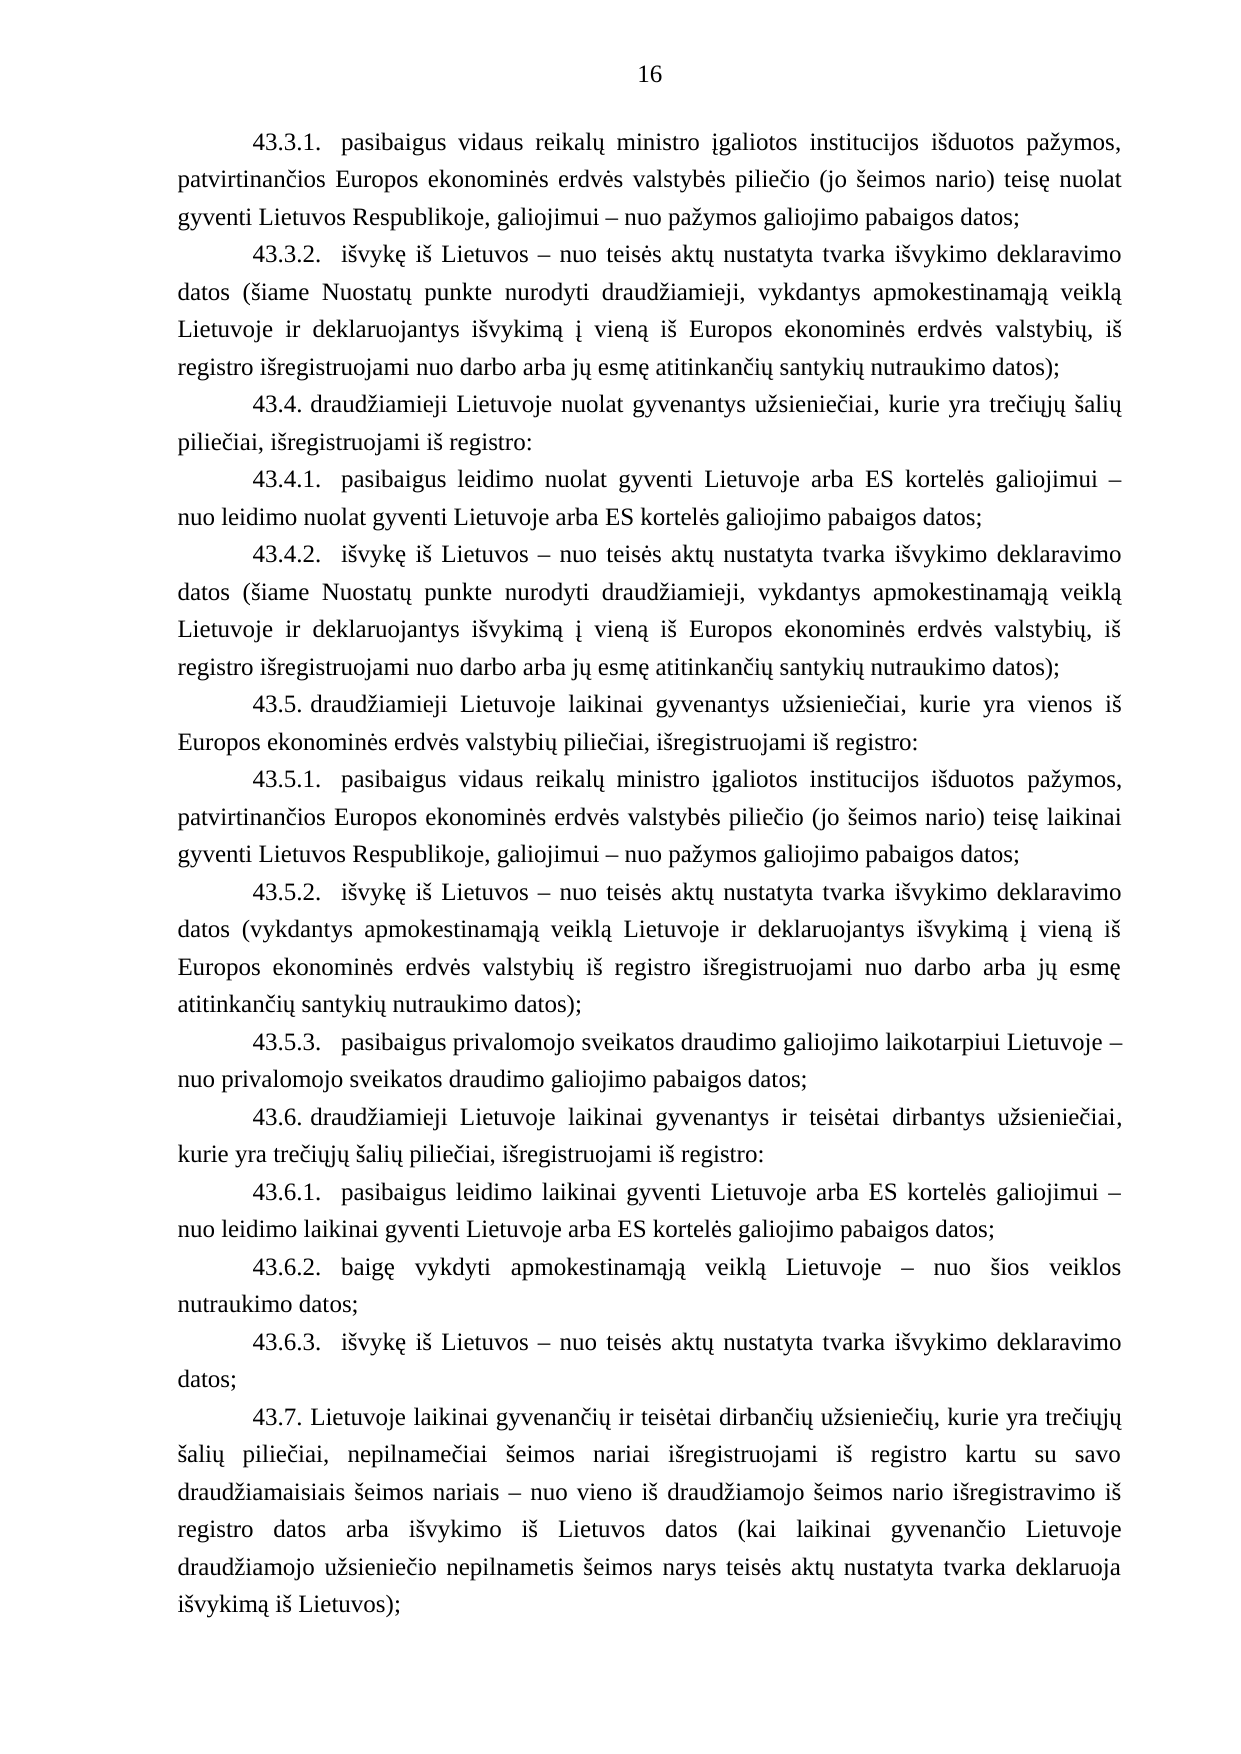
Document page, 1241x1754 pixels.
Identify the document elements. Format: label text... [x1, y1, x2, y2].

text 43.4.2. išvykę iš Lietuvos – nuo teisės aktų nustatyta tvarka išvykimo deklaravimo datos (šiame Nuostatų punkte nurodyti draudžiamieji, vykdantys apmokestinamąją veiklą Lietuvoje ir deklaruojantys išvykimą į vieną iš Europos ekonominės erdvės valstybių, iš registro išregistruojami nuo darbo arba jų esmę atitinkančių santykių nutraukimo datos); [177, 531, 1122, 681]
text 43.6.3. išvykę iš Lietuvos – nuo teisės aktų nustatyta tvarka išvykimo deklaravimo datos; [177, 1318, 1122, 1393]
text 43.6.1. pasibaigus leidimo laikinai gyventi Lietuvoje arba ES kortelės galiojimui – nuo leidimo laikinai gyventi Lietuvoje arba ES kortelės galiojimo pabaigos datos; [177, 1168, 1122, 1243]
text 43.6.2. baigę vykdyti apmokestinamąją veiklą Lietuvoje – nuo šios veiklos nutraukimo datos; [177, 1243, 1122, 1318]
text 43.6. draudžiamieji Lietuvoje laikinai gyvenantys ir teisėtai dirbantys užsieniečiai, kurie yra trečiųjų šalių piliečiai, išregistruojami iš registro: [177, 1093, 1122, 1168]
text 43.5.3. pasibaigus privalomojo sveikatos draudimo galiojimo laikotarpiui Lietuvoje – nuo privalomojo sveikatos draudimo galiojimo pabaigos datos; [177, 1018, 1122, 1093]
text 43.5.2. išvykę iš Lietuvos – nuo teisės aktų nustatyta tvarka išvykimo deklaravimo datos (vykdantys apmokestinamąją veiklą Lietuvoje ir deklaruojantys išvykimą į vieną iš Europos ekonominės erdvės valstybių iš registro išregistruojami nuo darbo arba jų esmę atitinkančių santykių nutraukimo datos); [177, 868, 1122, 1018]
text 43.3.1. pasibaigus vidaus reikalų ministro įgaliotos institucijos išduotos pažymos, patvirtinančios Europos ekonominės erdvės valstybės piliečio (jo šeimos nario) teisę nuolat gyventi Lietuvos Respublikoje, galiojimui – nuo pažymos galiojimo pabaigos datos; [177, 118, 1122, 231]
text 43.4. draudžiamieji Lietuvoje nuolat gyvenantys užsieniečiai, kurie yra trečiųjų šalių piliečiai, išregistruojami iš registro: [177, 381, 1122, 456]
text 43.5. draudžiamieji Lietuvoje laikinai gyvenantys užsieniečiai, kurie yra vienos iš Europos ekonominės erdvės valstybių piliečiai, išregistruojami iš registro: [177, 681, 1122, 756]
text 43.3.2. išvykę iš Lietuvos – nuo teisės aktų nustatyta tvarka išvykimo deklaravimo datos (šiame Nuostatų punkte nurodyti draudžiamieji, vykdantys apmokestinamąją veiklą Lietuvoje ir deklaruojantys išvykimą į vieną iš Europos ekonominės erdvės valstybių, iš registro išregistruojami nuo darbo arba jų esmę atitinkančių santykių nutraukimo datos); [177, 231, 1122, 381]
text 43.7. Lietuvoje laikinai gyvenančių ir teisėtai dirbančių užsieniečių, kurie yra trečiųjų šalių piliečiai, nepilnamečiai šeimos nariai išregistruojami iš registro kartu su savo draudžiamaisiais šeimos nariais – nuo vieno iš draudžiamojo šeimos nario išregistravimo iš registro datos arba išvykimo iš Lietuvos datos (kai laikinai gyvenančio Lietuvoje draudžiamojo užsieniečio nepilnametis šeimos narys teisės aktų nustatyta tvarka deklaruoja išvykimą iš Lietuvos); [177, 1393, 1122, 1618]
text 43.5.1. pasibaigus vidaus reikalų ministro įgaliotos institucijos išduotos pažymos, patvirtinančios Europos ekonominės erdvės valstybės piliečio (jo šeimos nario) teisę laikinai gyventi Lietuvos Respublikoje, galiojimui – nuo pažymos galiojimo pabaigos datos; [177, 756, 1122, 868]
text 43.4.1. pasibaigus leidimo nuolat gyventi Lietuvoje arba ES kortelės galiojimui – nuo leidimo nuolat gyventi Lietuvoje arba ES kortelės galiojimo pabaigos datos; [177, 456, 1122, 531]
